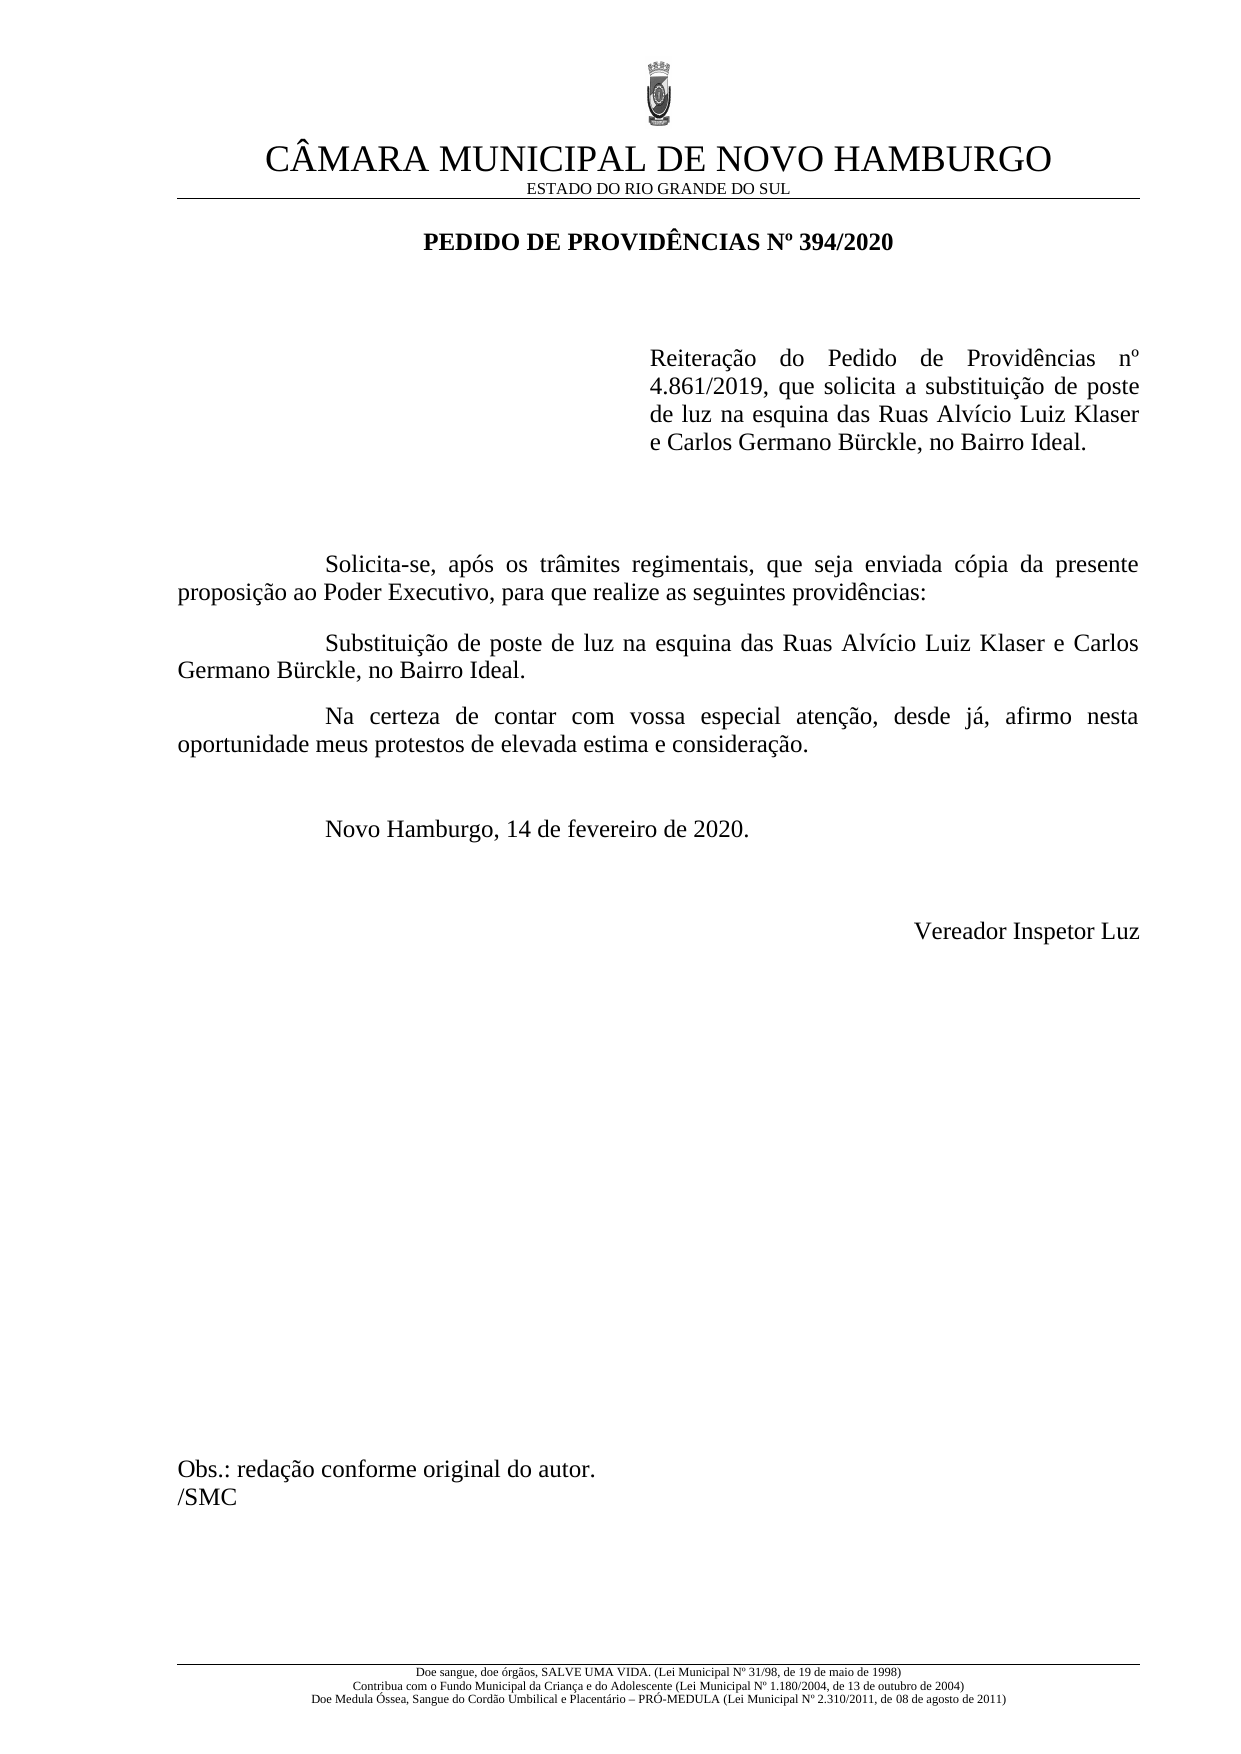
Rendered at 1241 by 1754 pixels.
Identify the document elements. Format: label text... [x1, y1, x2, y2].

text /SMC [177, 1483, 1140, 1511]
text Substituição de poste de luz na esquina das Ruas Alvício Luiz Klaser e Carlos Germano Bürckle, no Bairro Ideal. [177, 629, 1140, 684]
text Obs.: redação conforme original do autor. [177, 1455, 1140, 1483]
text PEDIDO DE PROVIDÊNCIAS Nº 394/2020 [177, 228, 1140, 256]
text Vereador Inspetor Luz [177, 917, 1140, 945]
text Na certeza de contar com vossa especial atenção, desde já, afirmo nesta oportunidade meus protestos de elevada estima e consideração. [177, 702, 1140, 757]
text Solicita-se, após os trâmites regimentais, que seja enviada cópia da presente proposição ao Poder Executivo, para que realize as seguintes providências: [177, 550, 1140, 605]
text Reiteração do Pedido de Providências nº 4.861/2019, que solicita a substituição de poste de luz na esquina das Ruas Alvício Luiz Klaser e Carlos Germano Bürckle, no Bairro Ideal. [649, 344, 1140, 455]
text Novo Hamburgo, 14 de fevereiro de 2020. [177, 815, 1140, 842]
